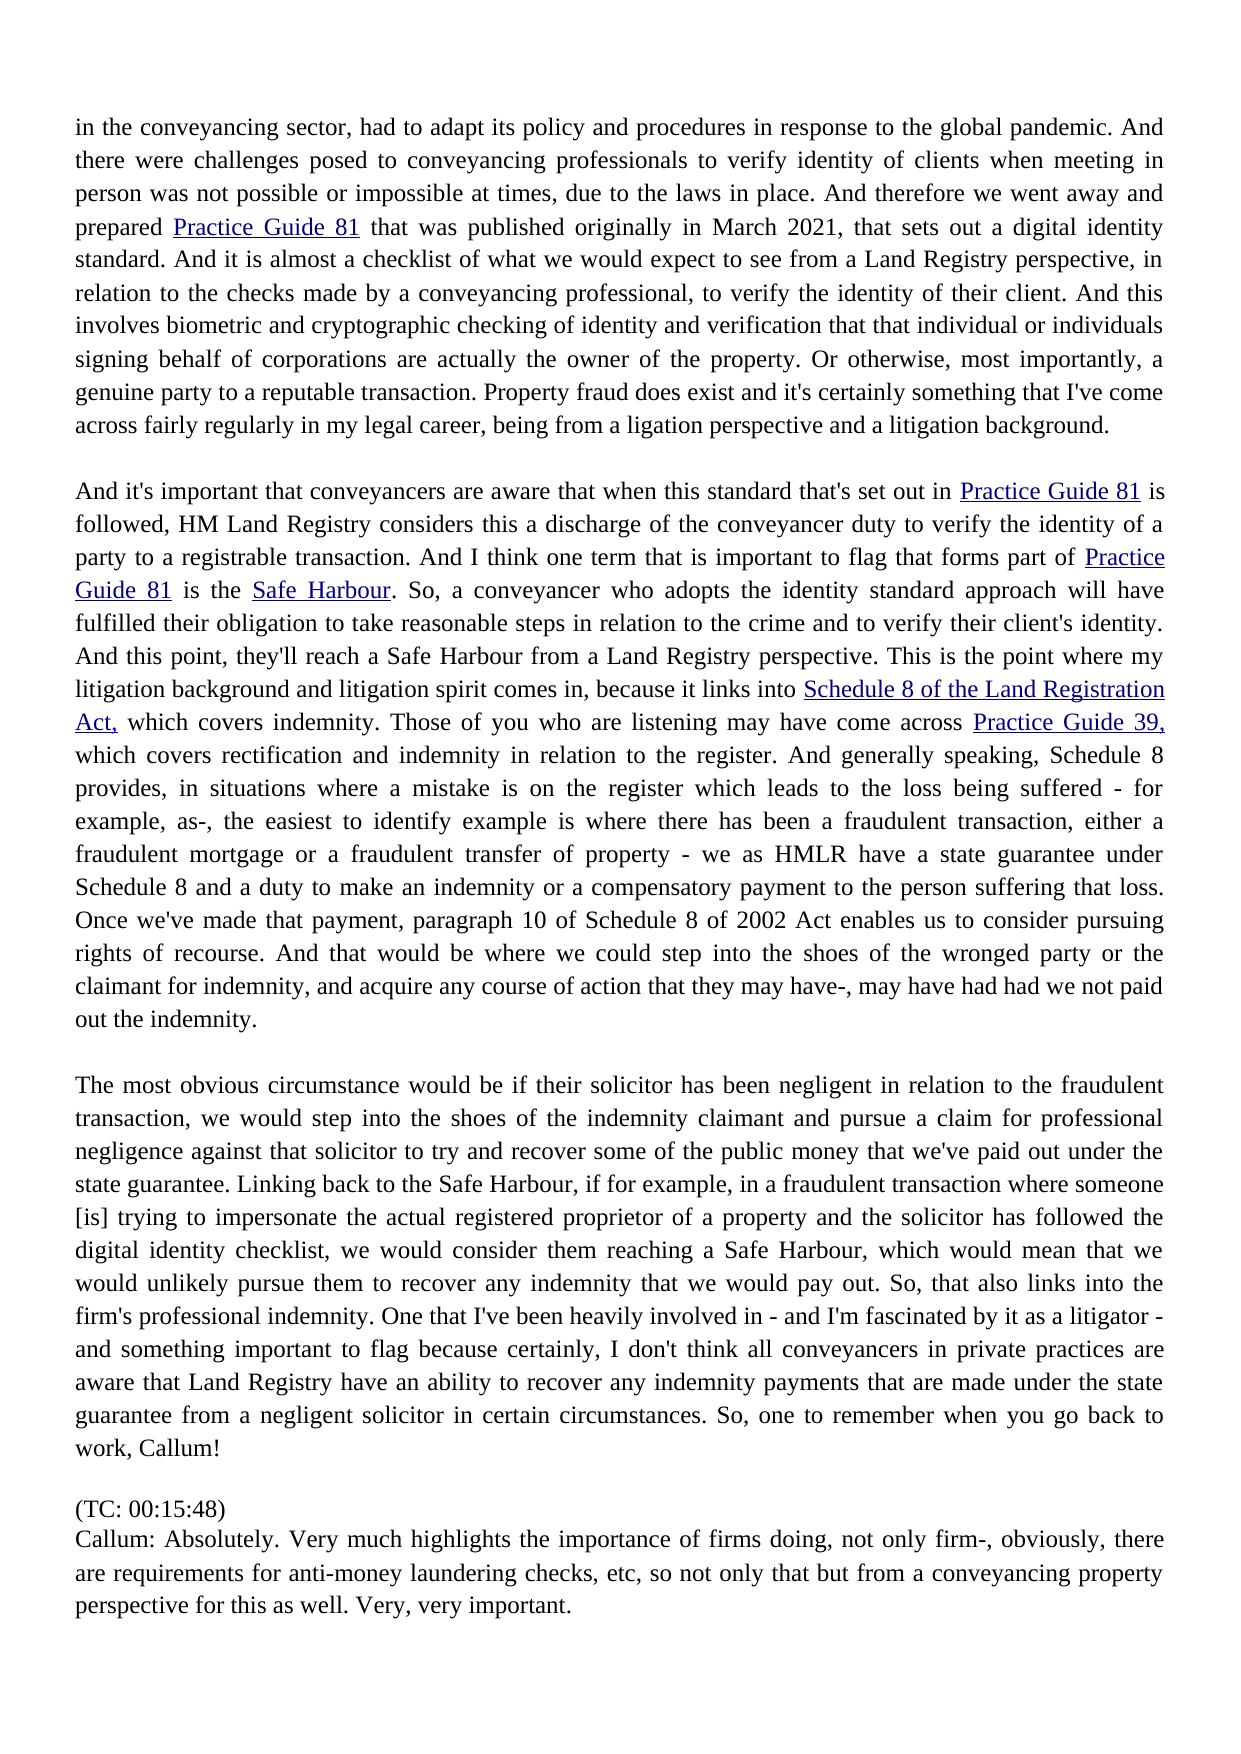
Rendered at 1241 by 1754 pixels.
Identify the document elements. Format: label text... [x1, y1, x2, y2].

text And it's important that conveyancers are aware that when this standard that's set out in Practice Guide 81 is followed, HM Land Registry considers this a discharge of the conveyancer duty to verify the identity of a party to a registrable transaction. And I think one term that is important to flag that forms part of Practice Guide 81 is the Safe Harbour. So, a conveyancer who adopts the identity standard approach will have fulfilled their obligation to take reasonable steps in relation to the crime and to verify their client's identity. And this point, they'll reach a Safe Harbour from a Land Registry perspective. This is the point where my litigation background and litigation spirit comes in, because it links into Schedule 8 of the Land Registration Act, which covers indemnity. Those of you who are listening may have come across Practice Guide 39, which covers rectification and indemnity in relation to the register. And generally speaking, Schedule 8 provides, in situations where a mistake is on the register which leads to the loss being suffered - for example, as-, the easiest to identify example is where there has been a fraudulent transaction, either a fraudulent mortgage or a fraudulent transfer of property - we as HMLR have a state guarantee under Schedule 8 and a duty to make an indemnity or a compensatory payment to the person suffering that loss. Once we've made that payment, paragraph 10 of Schedule 8 of 2002 Act enables us to consider pursuing rights of recourse. And that would be where we could step into the shoes of the wronged party or the claimant for indemnity, and acquire any course of action that they may have-, may have had had we not paid out the indemnity. [75, 476, 1165, 1033]
text in the conveyancing sector, had to adapt its policy and procedures in response to the global pandemic. And there were challenges posed to conveyancing professionals to verify identity of clients when meeting in person was not possible or impossible at times, due to the laws in place. And therefore we went away and prepared Practice Guide 81 that was published originally in March 2021, that sets out a digital identity standard. And it is almost a checklist of what we would expect to see from a Land Registry perspective, in relation to the checks made by a conveyancing professional, to verify the identity of their client. And this involves biometric and cryptographic checking of identity and verification that that individual or individuals signing behalf of corporations are actually the owner of the property. Or otherwise, most importantly, a genuine party to a reputable transaction. Property fraud does exist and it's certainly something that I've come across fairly regularly in my legal career, being from a ligation perspective and a litigation background. [75, 112, 1165, 438]
text (TC: 00:15:48) [75, 1494, 1165, 1523]
text Callum: Absolutely. Very much highlights the importance of firms doing, not only firm-, obviously, there are requirements for anti-money laundering checks, etc, so not only that but from a conveyancing property perspective for this as well. Very, very important. [75, 1524, 1165, 1619]
text The most obvious circumstance would be if their solicitor has been negligent in relation to the fraudulent transaction, we would step into the shoes of the indemnity claimant and pursue a claim for professional negligence against that solicitor to try and recover some of the public money that we've paid out under the state guarantee. Linking back to the Safe Harbour, if for example, in a fraudulent transaction where someone [is] trying to impersonate the actual registered proprietor of a property and the solicitor has followed the digital identity checklist, we would consider them reaching a Safe Harbour, which would mean that we would unlikely pursue them to recover any indemnity that we would pay out. So, that also links into the firm's professional indemnity. One that I've been heavily involved in - and I'm fascinated by it as a litigator - and something important to flag because certainly, I don't think all conveyancers in private practices are aware that Land Registry have an ability to recover any indemnity payments that are made under the state guarantee from a negligent solicitor in certain circumstances. So, one to remember when you go back to work, Callum! [75, 1070, 1165, 1462]
